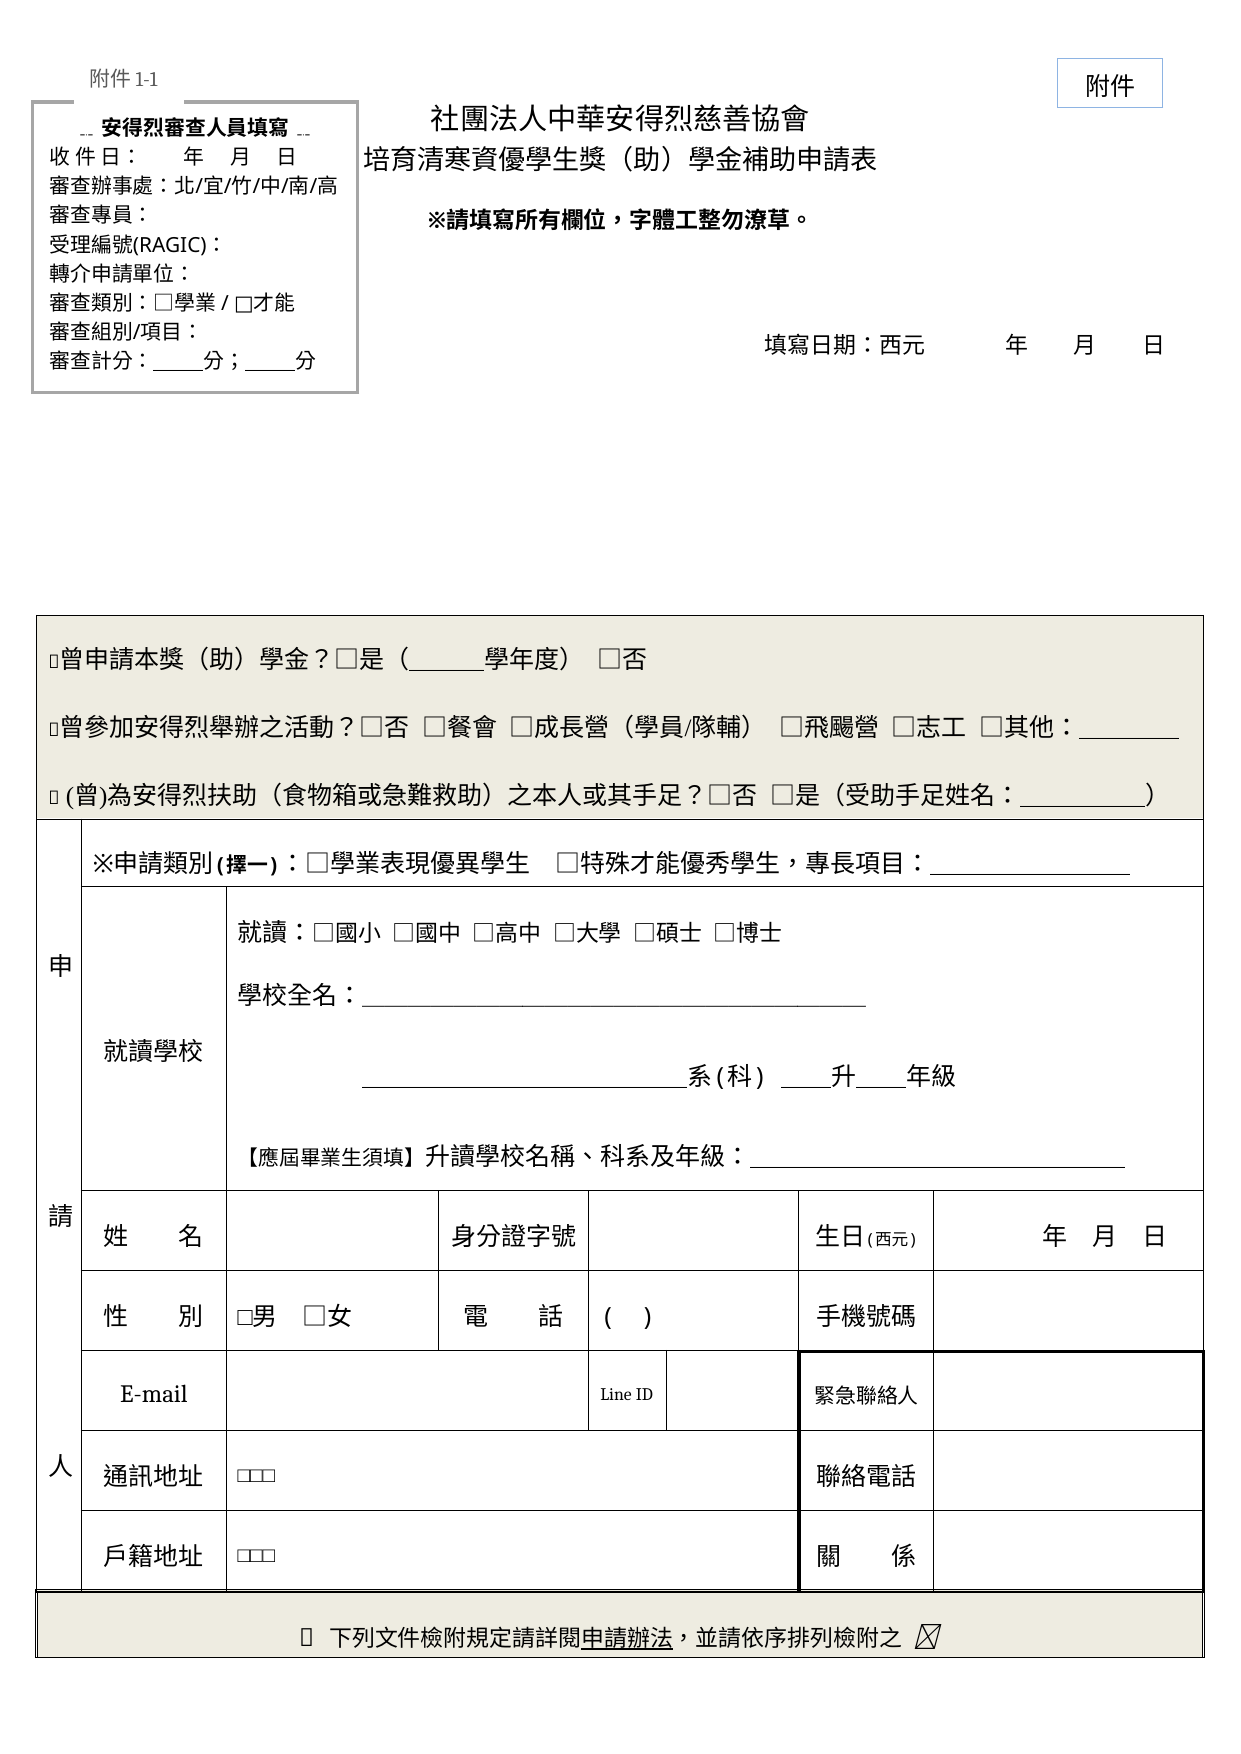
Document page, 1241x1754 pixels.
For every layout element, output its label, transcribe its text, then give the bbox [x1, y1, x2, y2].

table_cell [227, 1351, 588, 1429]
text 審查類別：□學業 / □才能 [49, 287, 341, 316]
table_cell ※申請類別(擇一)：□學業表現優異學生 □特殊才能優秀學生，專長項目：＿＿＿＿＿＿＿＿ [82, 820, 1203, 886]
text 附件1-1 [89, 62, 169, 93]
text ﹎ 安得烈審查人員填寫 ﹎ [49, 111, 341, 141]
table_cell [934, 1431, 1202, 1509]
table_cell E-mail [82, 1351, 226, 1429]
text 培育清寒資優學生獎（助）學金補助申請表 [359, 138, 1165, 177]
table_cell □□□ [227, 1431, 797, 1509]
text 社團法人中華安得烈慈善協會 [34, 55, 1165, 391]
table_cell [934, 1511, 1202, 1589]
table_cell 性 別 [82, 1271, 226, 1350]
text 審查組別/項目： [49, 316, 341, 345]
table_cell Line ID [589, 1351, 666, 1429]
text 審查計分：＿＿分；＿＿分 [49, 345, 341, 374]
table_cell  下列文件檢附規定請詳閱申請辦法，並請依序排列檢附之  [38, 1593, 1202, 1657]
table_cell [934, 1271, 1203, 1350]
table_cell 身分證字號 [439, 1191, 588, 1270]
table_cell [227, 1191, 438, 1270]
table_cell 年 月 日 [934, 1191, 1203, 1270]
table_cell 姓 名 [82, 1191, 226, 1270]
table_cell 生日(西元) [799, 1191, 933, 1270]
table_cell 關 係 [801, 1511, 933, 1589]
text 收 件 日： 年 月 日 [49, 141, 341, 170]
text ※請填寫所有欄位，字體工整勿潦草。 [359, 177, 1165, 240]
table_cell 就讀：□國小 □國中 □高中 □大學 □碩士 □博士 學校全名：＿＿＿＿＿＿＿＿＿＿＿＿＿＿＿＿＿＿＿＿＿＿ ＿＿＿＿＿＿＿＿＿＿＿＿＿系(科) ＿＿升＿＿年級 【應屆畢業生須填】升讀學校名稱、科系及年級：＿＿＿＿＿＿＿＿＿＿＿＿＿＿＿ [227, 887, 1203, 1190]
text 附件一 [1073, 67, 1147, 99]
table_cell 戶籍地址 [82, 1511, 226, 1589]
table_cell 申 請 人 [37, 820, 81, 1589]
table_cell [667, 1351, 797, 1429]
text 審查專員： [49, 199, 341, 229]
table_cell [589, 1191, 798, 1270]
text 審查辦事處：北/宜/竹/中/南/高 [49, 170, 341, 199]
table_cell 通訊地址 [82, 1431, 226, 1509]
table_cell 緊急聯絡人 [801, 1353, 933, 1429]
table_cell ( ) [589, 1271, 798, 1350]
table_cell 就讀學校 [82, 887, 226, 1190]
table_cell □□□ [227, 1511, 797, 1589]
table_cell 聯絡電話 [801, 1431, 933, 1509]
table_header 曾申請本獎（助）學金？□是（＿＿＿學年度） □否 曾參加安得烈舉辦之活動？□否 □餐會 □成長營（學員/隊輔） □飛颺營 □志工 □其他：＿＿＿＿  (曾)為安得烈扶助（食物箱或急難救助）之本人或其手足？□否 □是（受助手足姓名：＿＿＿＿＿） [37, 616, 1203, 818]
table_cell □男 □女 [227, 1271, 438, 1350]
table_cell [934, 1353, 1202, 1429]
table_cell 電 話 [439, 1271, 588, 1350]
table_cell 手機號碼 [799, 1271, 933, 1350]
text 受理編號(RAGIC)： [49, 229, 341, 258]
text 填寫日期：西元 年 月 日 [359, 302, 1165, 365]
text 轉介申請單位： [49, 258, 341, 287]
